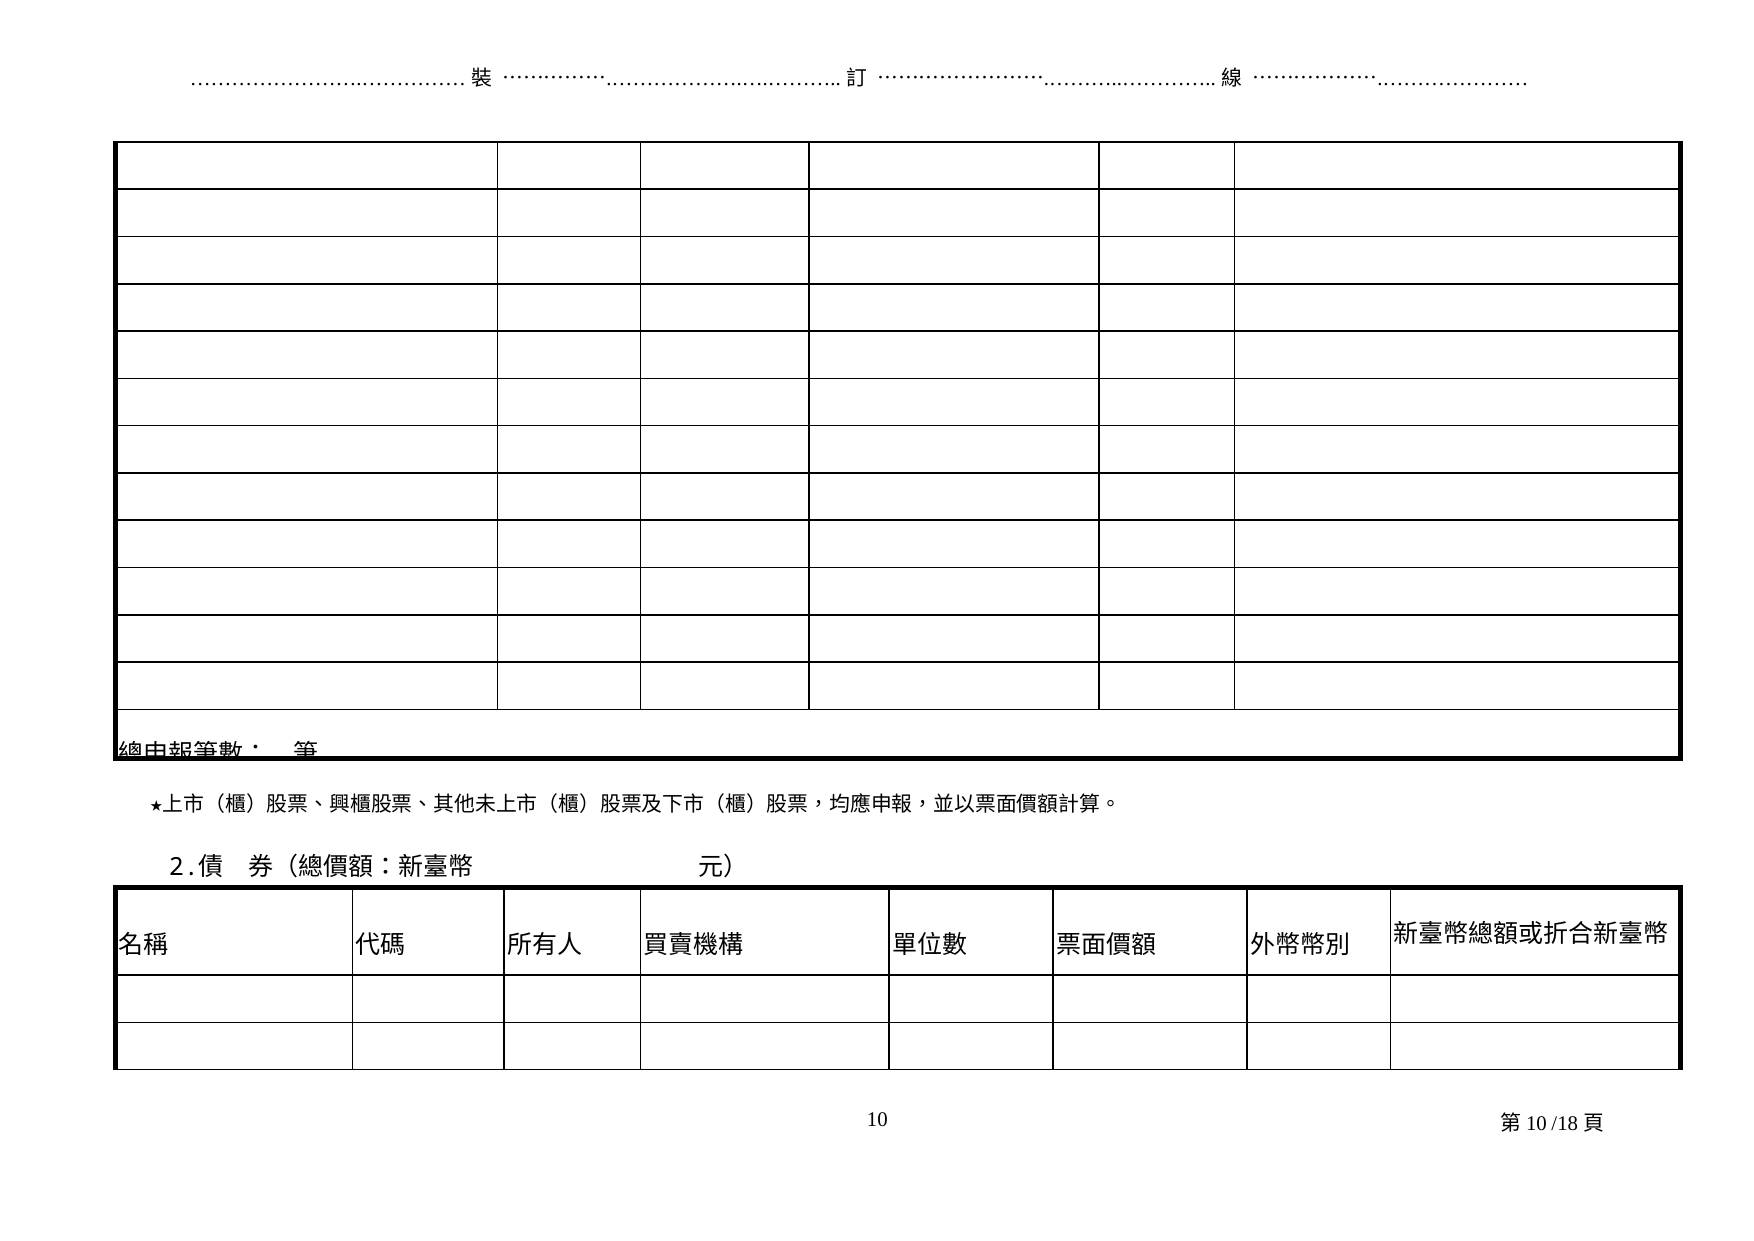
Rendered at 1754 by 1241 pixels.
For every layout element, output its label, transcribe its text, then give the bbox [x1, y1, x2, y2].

table_header 買賣機構 [641, 890, 888, 974]
table_cell [641, 190, 808, 236]
table_cell [498, 379, 640, 425]
table_cell [810, 568, 1098, 614]
table_cell [641, 1023, 888, 1069]
table_cell [1235, 237, 1678, 283]
table_cell 總申報筆數： 筆 [118, 710, 1678, 756]
table_cell [498, 663, 640, 708]
table_cell [118, 190, 497, 236]
table_cell [498, 190, 640, 236]
table_header 新臺幣總額或折合新臺幣總額 [1391, 890, 1678, 974]
table_cell [1235, 379, 1678, 425]
table_cell [890, 1023, 1052, 1069]
table_cell [1054, 976, 1246, 1021]
table_cell [810, 663, 1098, 708]
table_cell [1235, 285, 1678, 330]
table_cell [1235, 521, 1678, 567]
table_cell [1100, 332, 1234, 377]
table_header 名稱 [118, 890, 352, 974]
table_cell [1100, 379, 1234, 425]
table_cell [890, 976, 1052, 1021]
table_cell [118, 237, 497, 283]
table_cell [1235, 143, 1678, 188]
table_cell [498, 143, 640, 188]
table_cell [1248, 1023, 1390, 1069]
table_header 所有人 [505, 890, 640, 974]
table_cell [118, 521, 497, 567]
table_cell [118, 143, 497, 188]
table_cell [810, 379, 1098, 425]
text 2.債 券（總價額：新臺幣 元） [169, 823, 1604, 885]
table_cell [1391, 1023, 1678, 1069]
table_cell [810, 426, 1098, 472]
table_cell [1100, 616, 1234, 661]
table_cell [118, 379, 497, 425]
table_cell [1235, 190, 1678, 236]
table_cell [810, 521, 1098, 567]
table_cell [1235, 426, 1678, 472]
table_cell [810, 285, 1098, 330]
table_cell [118, 426, 497, 472]
table_cell [1100, 663, 1234, 708]
table_cell [118, 976, 352, 1021]
table_cell [498, 568, 640, 614]
table_cell [118, 616, 497, 661]
table_cell [1054, 1023, 1246, 1069]
table_cell [641, 976, 888, 1021]
table_cell [353, 976, 503, 1021]
table_cell [498, 426, 640, 472]
table_cell [810, 237, 1098, 283]
table_header 票面價額 [1054, 890, 1246, 974]
table_cell [118, 332, 497, 377]
table_cell [1100, 237, 1234, 283]
table_cell [1100, 474, 1234, 519]
table_cell [1235, 474, 1678, 519]
table_cell [353, 1023, 503, 1069]
table_cell [641, 426, 808, 472]
table_cell [498, 474, 640, 519]
table_cell [1235, 616, 1678, 661]
table_cell [810, 474, 1098, 519]
table_cell [505, 1023, 640, 1069]
table_cell [641, 143, 808, 188]
table_header 代碼 [353, 890, 503, 974]
table_cell [810, 616, 1098, 661]
table_cell [641, 332, 808, 377]
table_cell [1235, 332, 1678, 377]
table_cell [641, 285, 808, 330]
table_cell [641, 568, 808, 614]
table_cell [641, 237, 808, 283]
table_cell [498, 285, 640, 330]
table_cell [1100, 143, 1234, 188]
table_cell [1391, 976, 1678, 1021]
table_cell [810, 332, 1098, 377]
table_cell [498, 616, 640, 661]
table_cell [1248, 976, 1390, 1021]
table_cell [498, 332, 640, 377]
table_cell [1100, 285, 1234, 330]
table_header 外幣幣別 [1248, 890, 1390, 974]
table_cell [1100, 190, 1234, 236]
table_cell [810, 143, 1098, 188]
table_cell [1100, 426, 1234, 472]
table_cell [641, 663, 808, 708]
table_cell [118, 285, 497, 330]
table_header 單位數 [890, 890, 1052, 974]
table_cell [505, 976, 640, 1021]
table_cell [1100, 521, 1234, 567]
table_cell [641, 521, 808, 567]
table_cell [1235, 568, 1678, 614]
table_cell [118, 663, 497, 708]
table_cell [810, 190, 1098, 236]
table_cell [118, 474, 497, 519]
table_cell [118, 1023, 352, 1069]
table_cell [641, 616, 808, 661]
table_cell [498, 237, 640, 283]
table_cell [641, 474, 808, 519]
table_cell [641, 379, 808, 425]
table_cell [1100, 568, 1234, 614]
table_cell [118, 568, 497, 614]
table_cell [1235, 663, 1678, 708]
text ★上市（櫃）股票、興櫃股票、其他未上市（櫃）股票及下市（櫃）股票，均應申報，並以票面價額計算。 [150, 761, 1604, 823]
table_cell [498, 521, 640, 567]
